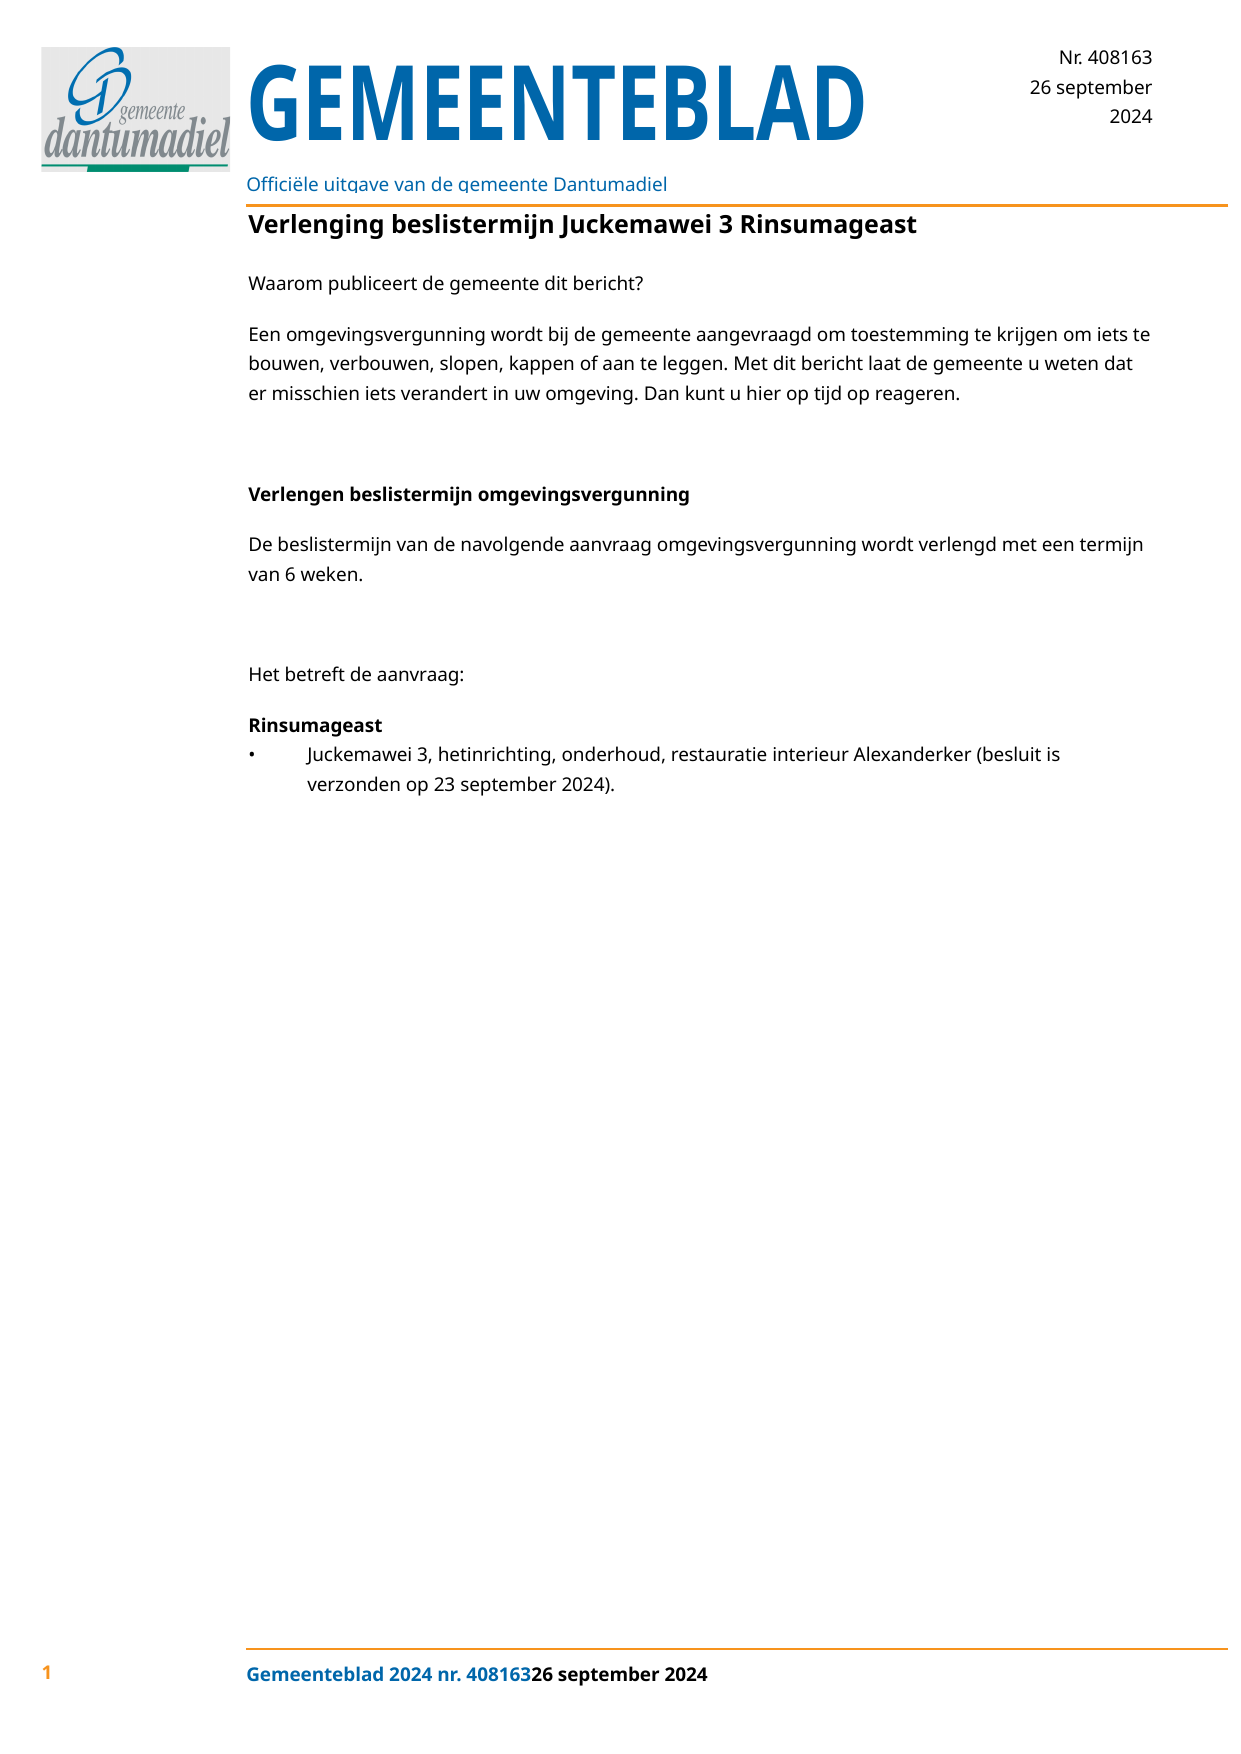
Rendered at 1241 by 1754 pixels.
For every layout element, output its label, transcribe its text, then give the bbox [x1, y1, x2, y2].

text Een omgevingsvergunning wordt bij de gemeente aangevraagd om toestemming te krijgen om iets te bouwen, verbouwen, slopen, kappen of aan te leggen. Met dit bericht laat de gemeente u weten dat er misschien iets verandert in uw omgeving. Dan kunt u hier op tijd op reageren. [248, 321, 1152, 406]
list Juckemawei 3, hetinrichting, onderhoud, restauratie interieur Alexanderker (besluit is verzonden op 23 september 2024). [248, 742, 1152, 797]
text Verlengen beslistermijn omgevingsvergunning [248, 481, 1152, 506]
picture [41, 47, 231, 172]
text De beslistermijn van de navolgende aanvraag omgevingsvergunning wordt verlengd met een termijn van 6 weken. [248, 531, 1152, 586]
text Verlenging beslistermijn Juckemawei 3 Rinsumageast [248, 207, 1152, 241]
text Waarom publiceert de gemeente dit bericht? [248, 270, 1152, 296]
text Het betreft de aanvraag: [248, 662, 1152, 687]
text Rinsumageast [248, 712, 1152, 738]
